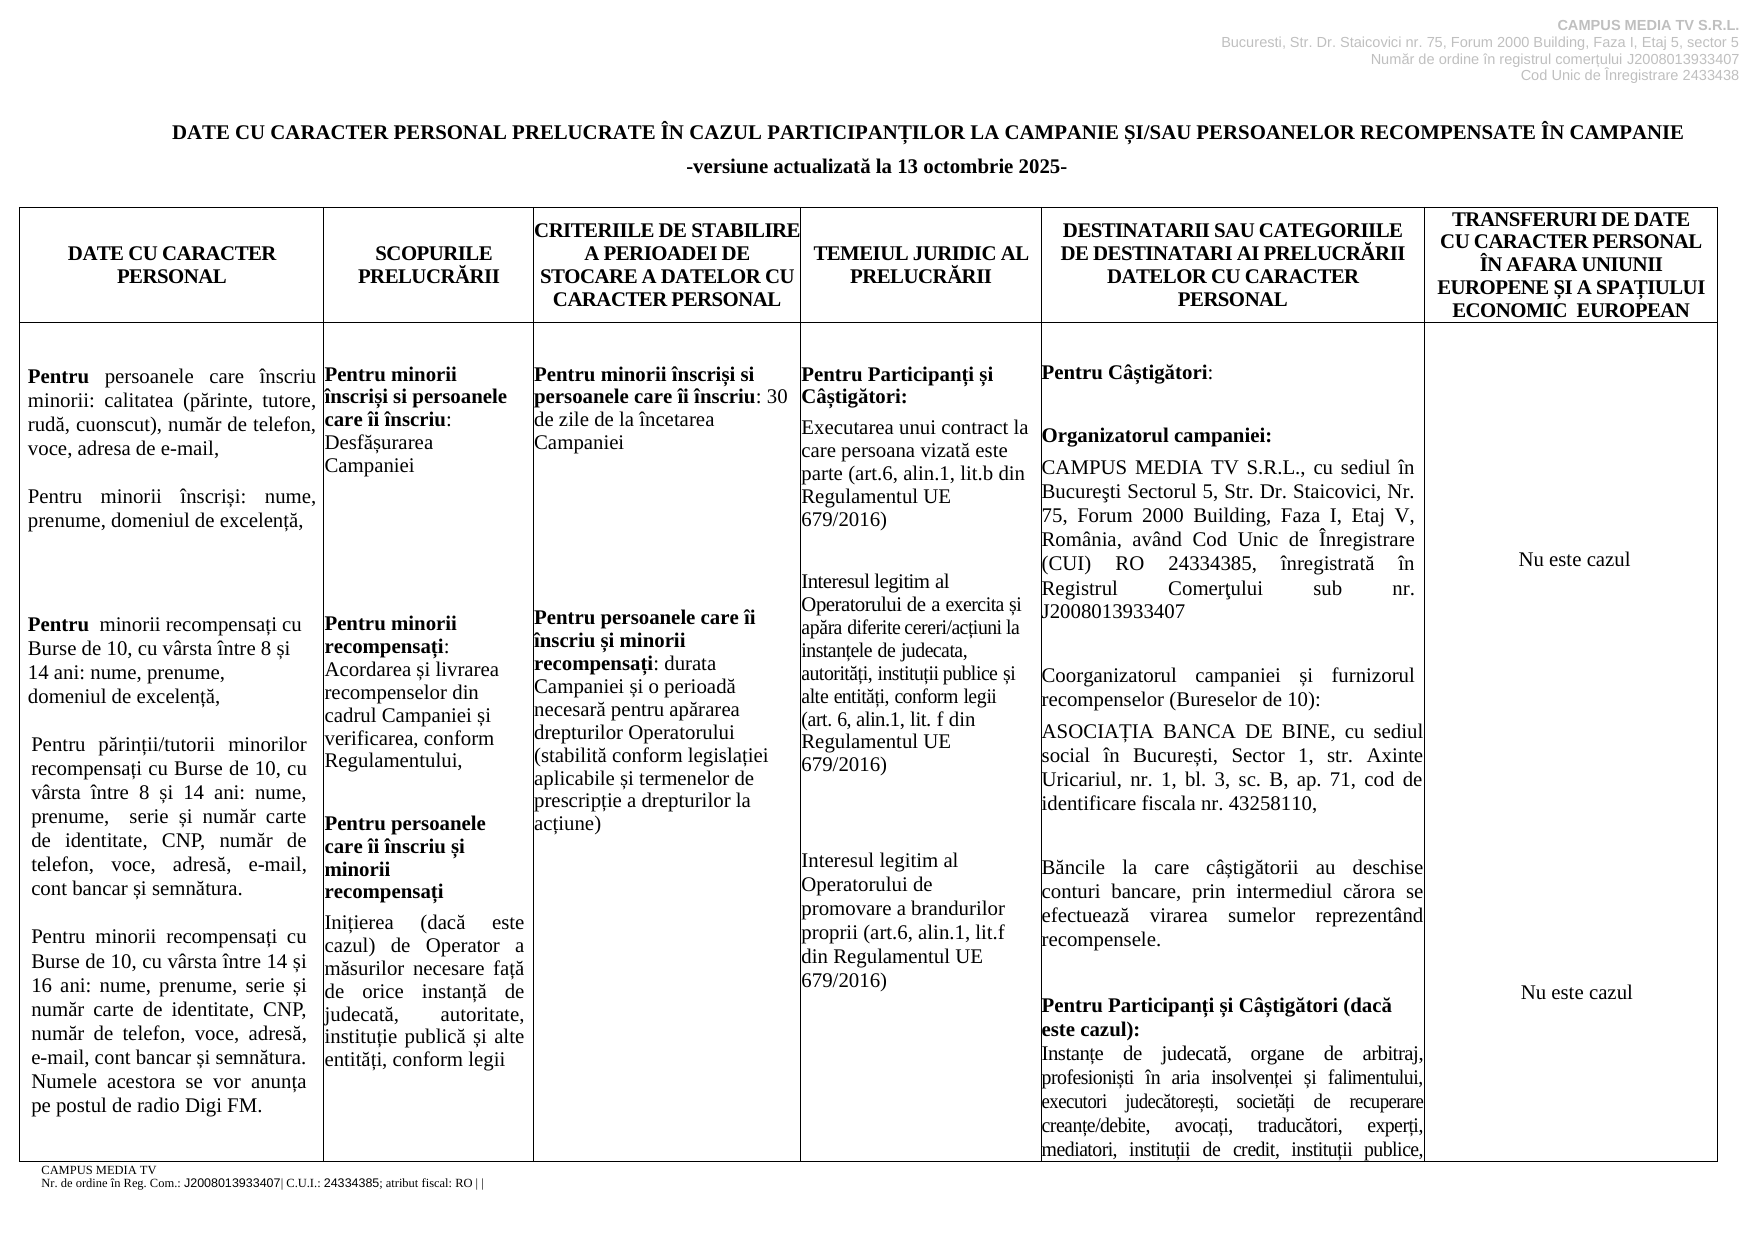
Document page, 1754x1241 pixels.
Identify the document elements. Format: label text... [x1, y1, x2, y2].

subtitle DATE CU CARACTER PERSONAL PRELUCRATE ÎN CAZUL PARTICIPANȚILOR LA CAMPANIE ȘI/SAU PERSOANELOR RECOMPENSATE ÎN CAMPANIE [122, 120, 1734, 144]
table_header TEMEIUL JURIDIC AL PRELUCRĂRII [801, 208, 1041, 322]
table_cell Nu este cazul Nu este cazul [1425, 323, 1717, 1161]
table_header TRANSFERURI DE DATE CU CARACTER PERSONAL ÎN AFARA UNIUNII EUROPENE ȘI A SPAȚIULUI ECONOMIC EUROPEAN [1425, 208, 1717, 322]
table_header Pentru persoanele care înscriu minorii: calitatea (părinte, tutore, rudă, cuonscut), număr de telefon, voce, adresa de e-mail, Pentru minorii înscriși: nume, prenume, domeniul de excelență, [20, 364, 323, 583]
table_cell Pentru minorii înscriși si persoanele care îi înscriu: Desfășurarea Campaniei Pentru minorii recompensați: Acordarea și livrarea recompenselor din cadrul Campaniei și verificarea, conform Regulamentului, Pentru persoanele care îi înscriu și minorii recompensați Inițierea (dacă este cazul) de Operator a măsurilor necesare față de orice instanță de judecată, autoritate, instituție publică și alte entități, conform legii [324, 323, 533, 1161]
subtitle -versiune actualizată la 13 octombrie 2025- [19, 154, 1734, 178]
table_header DESTINATARII SAU CATEGORIILE DE DESTINATARI AI PRELUCRĂRII DATELOR CU CARACTER PERSONAL [1042, 208, 1424, 322]
table_header Pentru minorii recompensați cu Burse de 10, cu vârsta între 8 și 14 ani: nume, prenume, domeniul de excelență, Pentru părinții/tutorii minorilor recompensați cu Burse de 10, cu vârsta între 8 și 14 ani: nume, prenume, serie și număr carte de identitate, CNP, număr de telefon, voce, adresă, e-mail, cont bancar și semnătura. Pentru minorii recompensați cu Burse de 10, cu vârsta între 14 și 16 ani: nume, prenume, serie și număr carte de identitate, CNP, număr de telefon, voce, adresă, e-mail, cont bancar și semnătura. Numele acestora se vor anunța pe postul de radio Digi FM. [20, 612, 318, 1117]
table_header CRITERIILE DE STABILIRE A PERIOADEI DE STOCARE A DATELOR CU CARACTER PERSONAL [534, 208, 800, 322]
table_cell Pentru Participanți și Câștigători: Executarea unui contract la care persoana vizată este parte (art.6, alin.1, lit.b din Regulamentul UE 679/2016) Interesul legitim al Operatorului de a exercita și apăra diferite cereri/acțiuni la instanțele de judecata, autorități, instituții publice și alte entități, conform legii (art. 6, alin.1, lit. f din Regulamentul UE 679/2016) Interesul legitim al Operatorului de promovare a brandurilor proprii (art.6, alin.1, lit.f din Regulamentul UE 679/2016) [801, 323, 1041, 1161]
table_header DATE CU CARACTER PERSONAL [20, 208, 323, 322]
table_cell Pentru minorii înscriși si persoanele care îi înscriu: 30 de zile de la încetarea Campaniei Pentru persoanele care îi înscriu și minorii recompensați: durata Campaniei și o perioadă necesară pentru apărarea drepturilor Operatorului (stabilită conform legislației aplicabile și termenelor de prescripție a drepturilor la acțiune) [534, 323, 800, 1161]
table_cell [20, 323, 323, 364]
table_cell [20, 583, 323, 1161]
table_cell Pentru Câștigători: Organizatorul campaniei: CAMPUS MEDIA TV S.R.L., cu sediul în Bucureşti Sectorul 5, Str. Dr. Staicovici, Nr. 75, Forum 2000 Building, Faza I, Etaj V, România, având Cod Unic de Înregistrare (CUI) RO 24334385, înregistrată în Registrul Comerţului sub nr. J2008013933407 Coorganizatorul campaniei și furnizorul recompenselor (Bureselor de 10): ASOCIAȚIA BANCA DE BINE, cu sediul social în București, Sector 1, str. Axinte Uricariul, nr. 1, bl. 3, sc. B, ap. 71, cod de identificare fiscala nr. 43258110, Băncile la care câștigătorii au deschise conturi bancare, prin intermediul cărora se efectuează virarea sumelor reprezentând recompensele. Pentru Participanți și Câștigători (dacă este cazul): Instanțe de judecată, organe de arbitraj, profesioniști în aria insolvenței și falimentului, executori judecătorești, societăți de recuperare creanțe/debite, avocați, traducători, experți, mediatori, instituții de credit, instituții publice, [1042, 323, 1424, 1161]
table_header SCOPURILE PRELUCRĂRII [324, 208, 533, 322]
